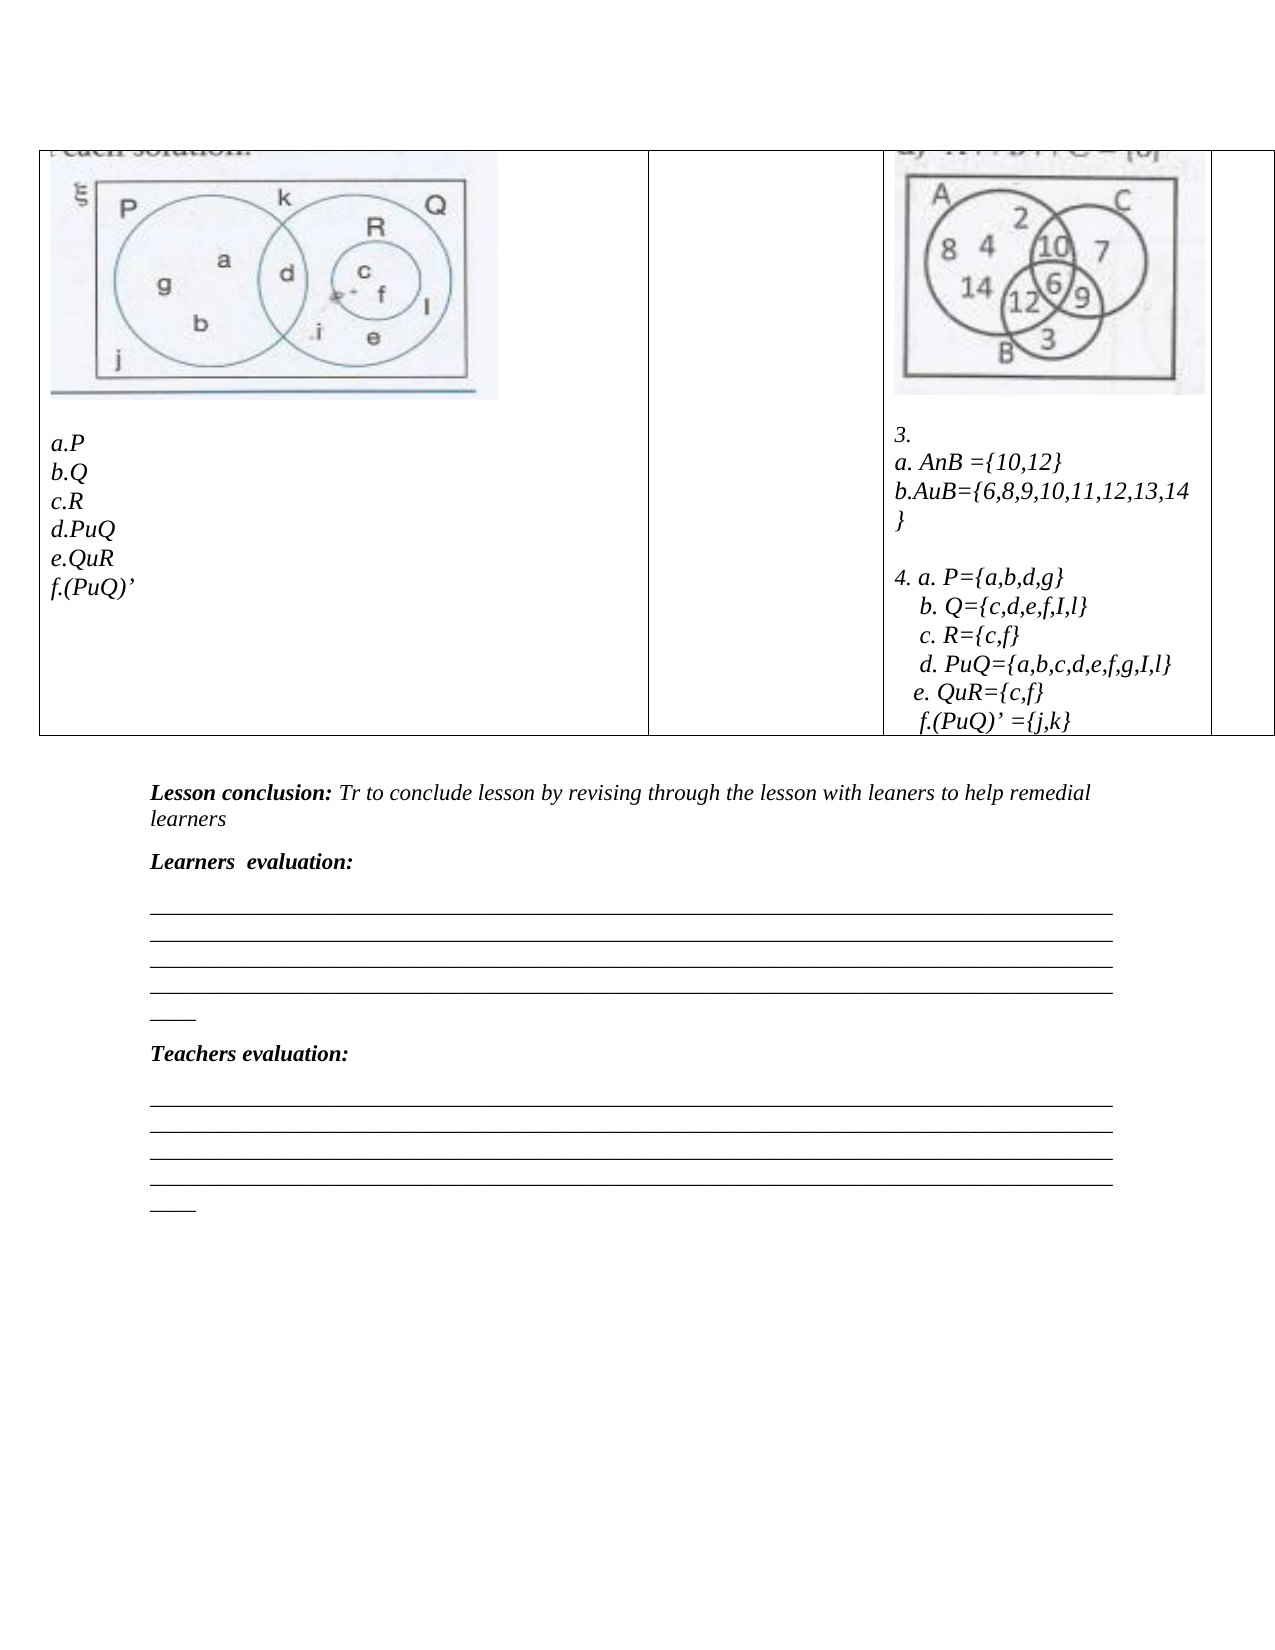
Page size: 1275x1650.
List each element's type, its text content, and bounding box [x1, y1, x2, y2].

table_cell a.P b.Q c.R d.PuQ e.QuR f.(PuQ)’ [40, 151, 648, 735]
table_cell [1212, 151, 1274, 735]
table_cell [649, 151, 883, 735]
text Lesson conclusion: Tr to conclude lesson by revising through the lesson with leaners to help remedial learners [150, 779, 1125, 832]
text Learners evaluation: [150, 848, 1125, 875]
table_cell 3. a. AnB ={10,12} b.AuB={6,8,9,10,11,12,13,14} 4. a. P={a,b,d,g} b. Q={c,d,e,f,I,l} c. R={c,f} d. PuQ={a,b,c,d,e,f,g,I,l} e. QuR={c,f} f.(PuQ)’ ={j,k} [884, 151, 1211, 735]
text ____________________________________________________________________________________________________________________________________________________________________________________________________________________________________________________________________________________________________________________________________________________ [150, 1083, 1125, 1215]
text ____________________________________________________________________________________________________________________________________________________________________________________________________________________________________________________________________________________________________________________________________________________ [150, 891, 1125, 1023]
text Teachers evaluation: [150, 1040, 1125, 1066]
